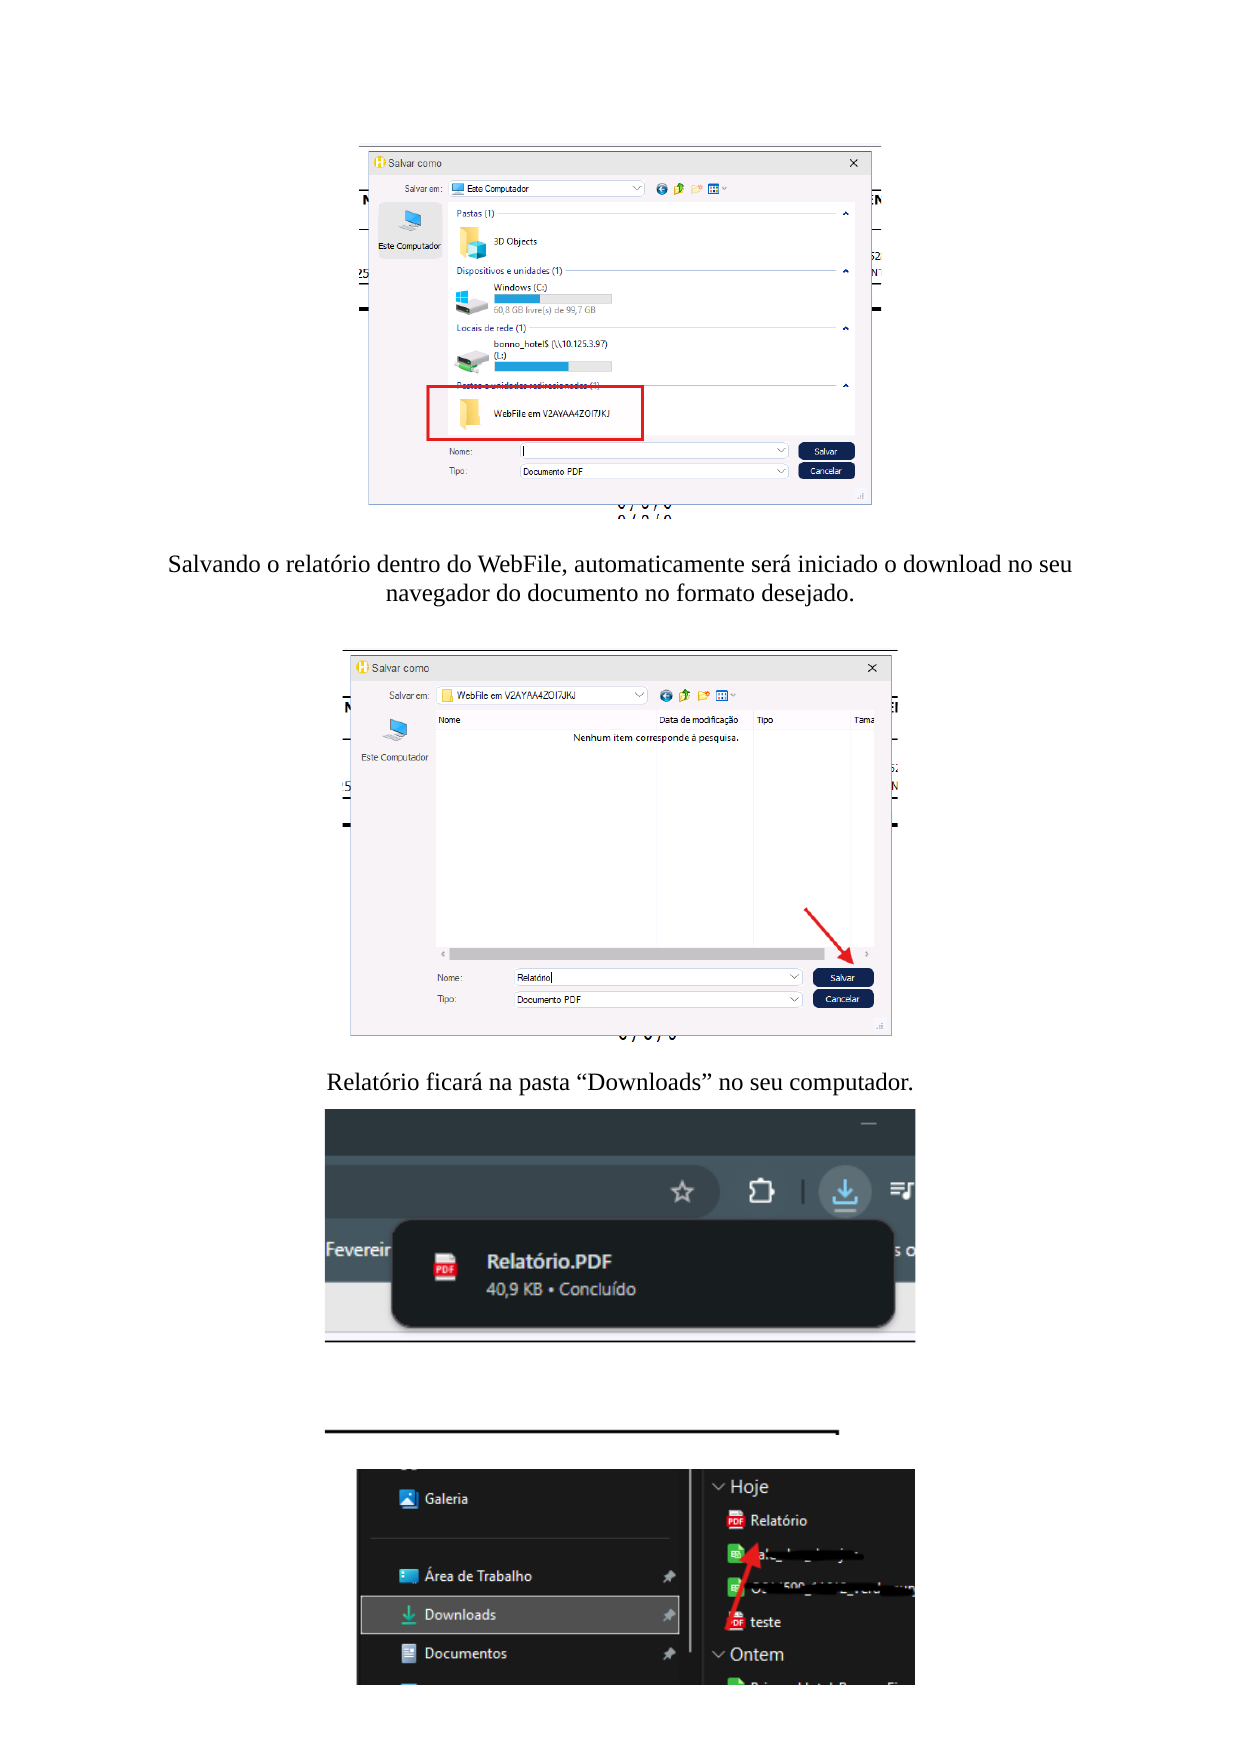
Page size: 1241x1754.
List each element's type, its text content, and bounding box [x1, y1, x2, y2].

picture [359, 143, 882, 519]
text Salvando o relatório dentro do WebFile, automaticamente será iniciado o download no seu navegador do documento no formato desejado. [118, 549, 1122, 607]
picture [324, 1109, 916, 1435]
picture [356, 1469, 915, 1685]
text Relatório ficará na pasta “Downloads” no seu computador. [118, 1067, 1122, 1096]
picture [342, 648, 898, 1045]
